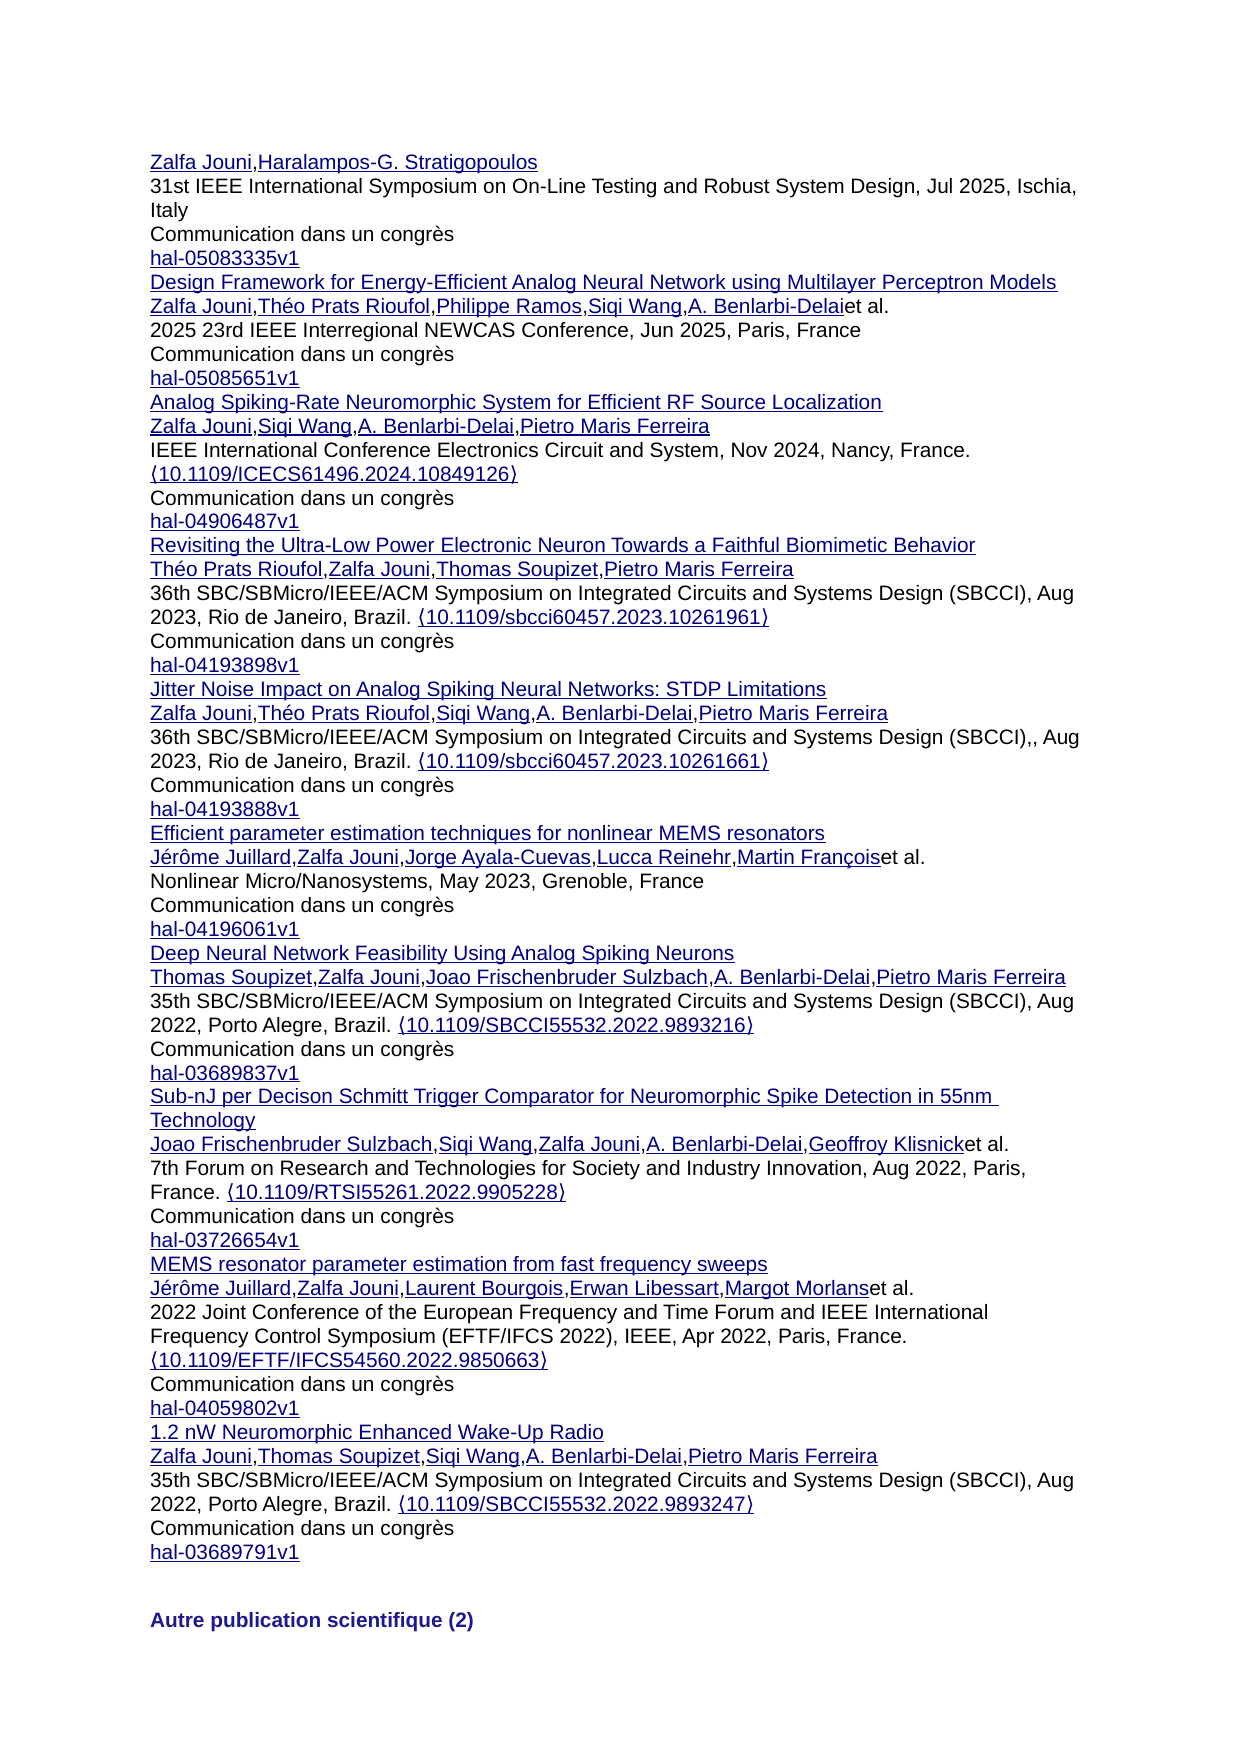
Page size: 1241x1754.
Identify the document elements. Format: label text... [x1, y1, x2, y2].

table_cell Zalfa Jouni,Haralampos-G. Stratigopoulos 31st IEEE International Symposium on On-Line Testing and Robust System Design, Jul 2025, Ischia, Italy Communication dans un congrès hal-05083335v1 [150, 150, 1090, 270]
table_cell Jitter Noise Impact on Analog Spiking Neural Networks: STDP Limitations Zalfa Jouni,Théo Prats Rioufol,Siqi Wang,A. Benlarbi-Delai,Pietro Maris Ferreira 36th SBC/SBMicro/IEEE/ACM Symposium on Integrated Circuits and Systems Design (SBCCI),, Aug 2023, Rio de Janeiro, Brazil. ⟨10.1109/sbcci60457.2023.10261661⟩ Communication dans un congrès hal-04193888v1 [150, 677, 1090, 821]
table_cell Design Framework for Energy-Efficient Analog Neural Network using Multilayer Perceptron Models Zalfa Jouni,Théo Prats Rioufol,Philippe Ramos,Siqi Wang,A. Benlarbi-Delaiet al. 2025 23rd IEEE Interregional NEWCAS Conference, Jun 2025, Paris, France Communication dans un congrès hal-05085651v1 [150, 270, 1090, 389]
table_cell Sub-nJ per Decison Schmitt Trigger Comparator for Neuromorphic Spike Detection in 55nm Technology Joao Frischenbruder Sulzbach,Siqi Wang,Zalfa Jouni,A. Benlarbi-Delai,Geoffroy Klisnicket al. 7th Forum on Research and Technologies for Society and Industry Innovation, Aug 2022, Paris, France. ⟨10.1109/RTSI55261.2022.9905228⟩ Communication dans un congrès hal-03726654v1 [150, 1084, 1090, 1252]
table_cell Deep Neural Network Feasibility Using Analog Spiking Neurons Thomas Soupizet,Zalfa Jouni,Joao Frischenbruder Sulzbach,A. Benlarbi-Delai,Pietro Maris Ferreira 35th SBC/SBMicro/IEEE/ACM Symposium on Integrated Circuits and Systems Design (SBCCI), Aug 2022, Porto Alegre, Brazil. ⟨10.1109/SBCCI55532.2022.9893216⟩ Communication dans un congrès hal-03689837v1 [150, 941, 1090, 1084]
table_cell MEMS resonator parameter estimation from fast frequency sweeps Jérôme Juillard,Zalfa Jouni,Laurent Bourgois,Erwan Libessart,Margot Morlanset al. 2022 Joint Conference of the European Frequency and Time Forum and IEEE International Frequency Control Symposium (EFTF/IFCS 2022), IEEE, Apr 2022, Paris, France. ⟨10.1109/EFTF/IFCS54560.2022.9850663⟩ Communication dans un congrès hal-04059802v1 [150, 1252, 1090, 1420]
table_cell Revisiting the Ultra-Low Power Electronic Neuron Towards a Faithful Biomimetic Behavior Théo Prats Rioufol,Zalfa Jouni,Thomas Soupizet,Pietro Maris Ferreira 36th SBC/SBMicro/IEEE/ACM Symposium on Integrated Circuits and Systems Design (SBCCI), Aug 2023, Rio de Janeiro, Brazil. ⟨10.1109/sbcci60457.2023.10261961⟩ Communication dans un congrès hal-04193898v1 [150, 533, 1090, 677]
table_cell 1.2 nW Neuromorphic Enhanced Wake-Up Radio Zalfa Jouni,Thomas Soupizet,Siqi Wang,A. Benlarbi-Delai,Pietro Maris Ferreira 35th SBC/SBMicro/IEEE/ACM Symposium on Integrated Circuits and Systems Design (SBCCI), Aug 2022, Porto Alegre, Brazil. ⟨10.1109/SBCCI55532.2022.9893247⟩ Communication dans un congrès hal-03689791v1 [150, 1420, 1090, 1563]
table_cell Efficient parameter estimation techniques for nonlinear MEMS resonators Jérôme Juillard,Zalfa Jouni,Jorge Ayala-Cuevas,Lucca Reinehr,Martin Françoiset al. Nonlinear Micro/Nanosystems, May 2023, Grenoble, France Communication dans un congrès hal-04196061v1 [150, 821, 1090, 941]
subtitle Autre publication scientifique (2) [150, 1608, 1090, 1632]
table_cell Analog Spiking-Rate Neuromorphic System for Efficient RF Source Localization Zalfa Jouni,Siqi Wang,A. Benlarbi-Delai,Pietro Maris Ferreira IEEE International Conference Electronics Circuit and System, Nov 2024, Nancy, France. ⟨10.1109/ICECS61496.2024.10849126⟩ Communication dans un congrès hal-04906487v1 [150, 390, 1090, 533]
